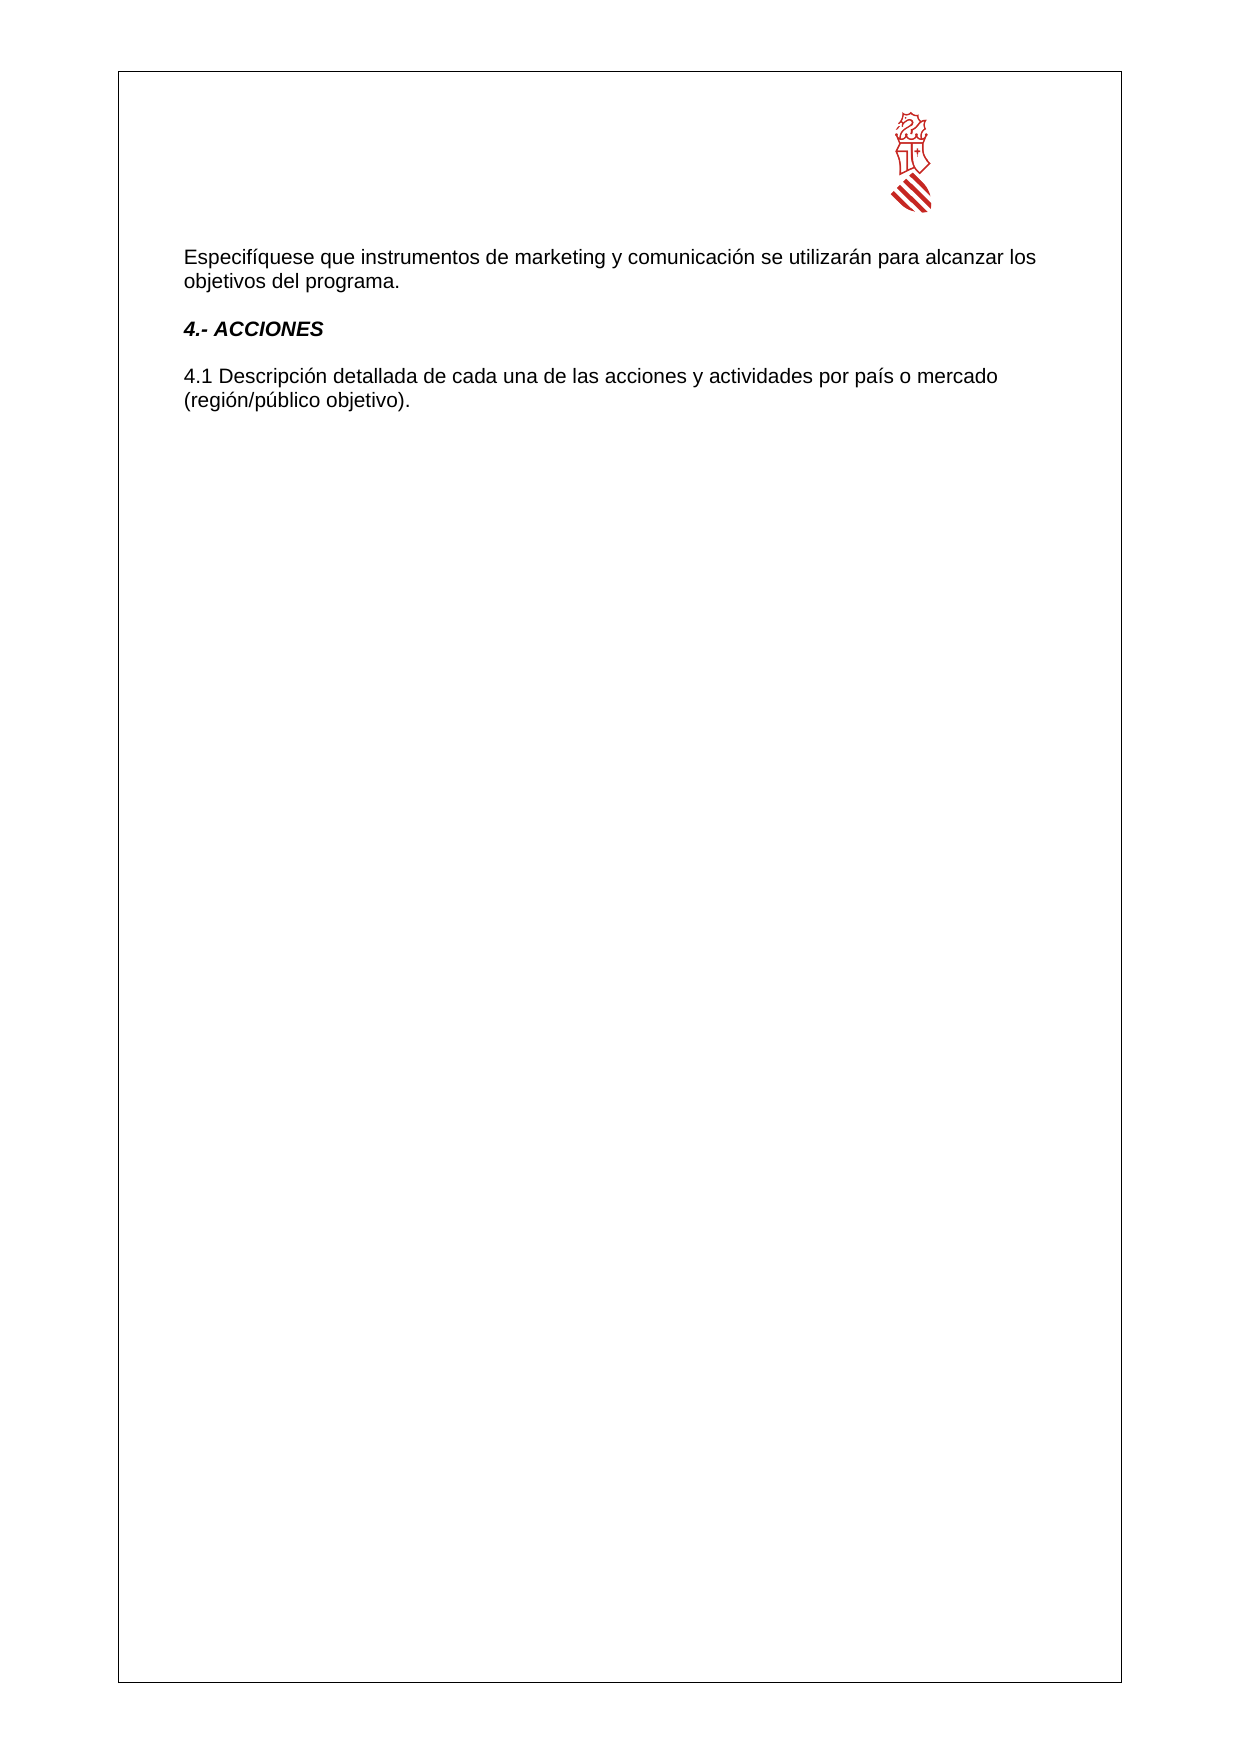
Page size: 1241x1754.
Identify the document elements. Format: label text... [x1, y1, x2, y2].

text 4.1 Descripción detallada de cada una de las acciones y actividades por país o mercado (región/público objetivo). [184, 364, 1056, 412]
text Especifíquese que instrumentos de marketing y comunicación se utilizarán para alcanzar los objetivos del programa. [184, 244, 1056, 292]
picture [765, 96, 1057, 224]
text 4.- ACCIONES [184, 316, 1056, 340]
